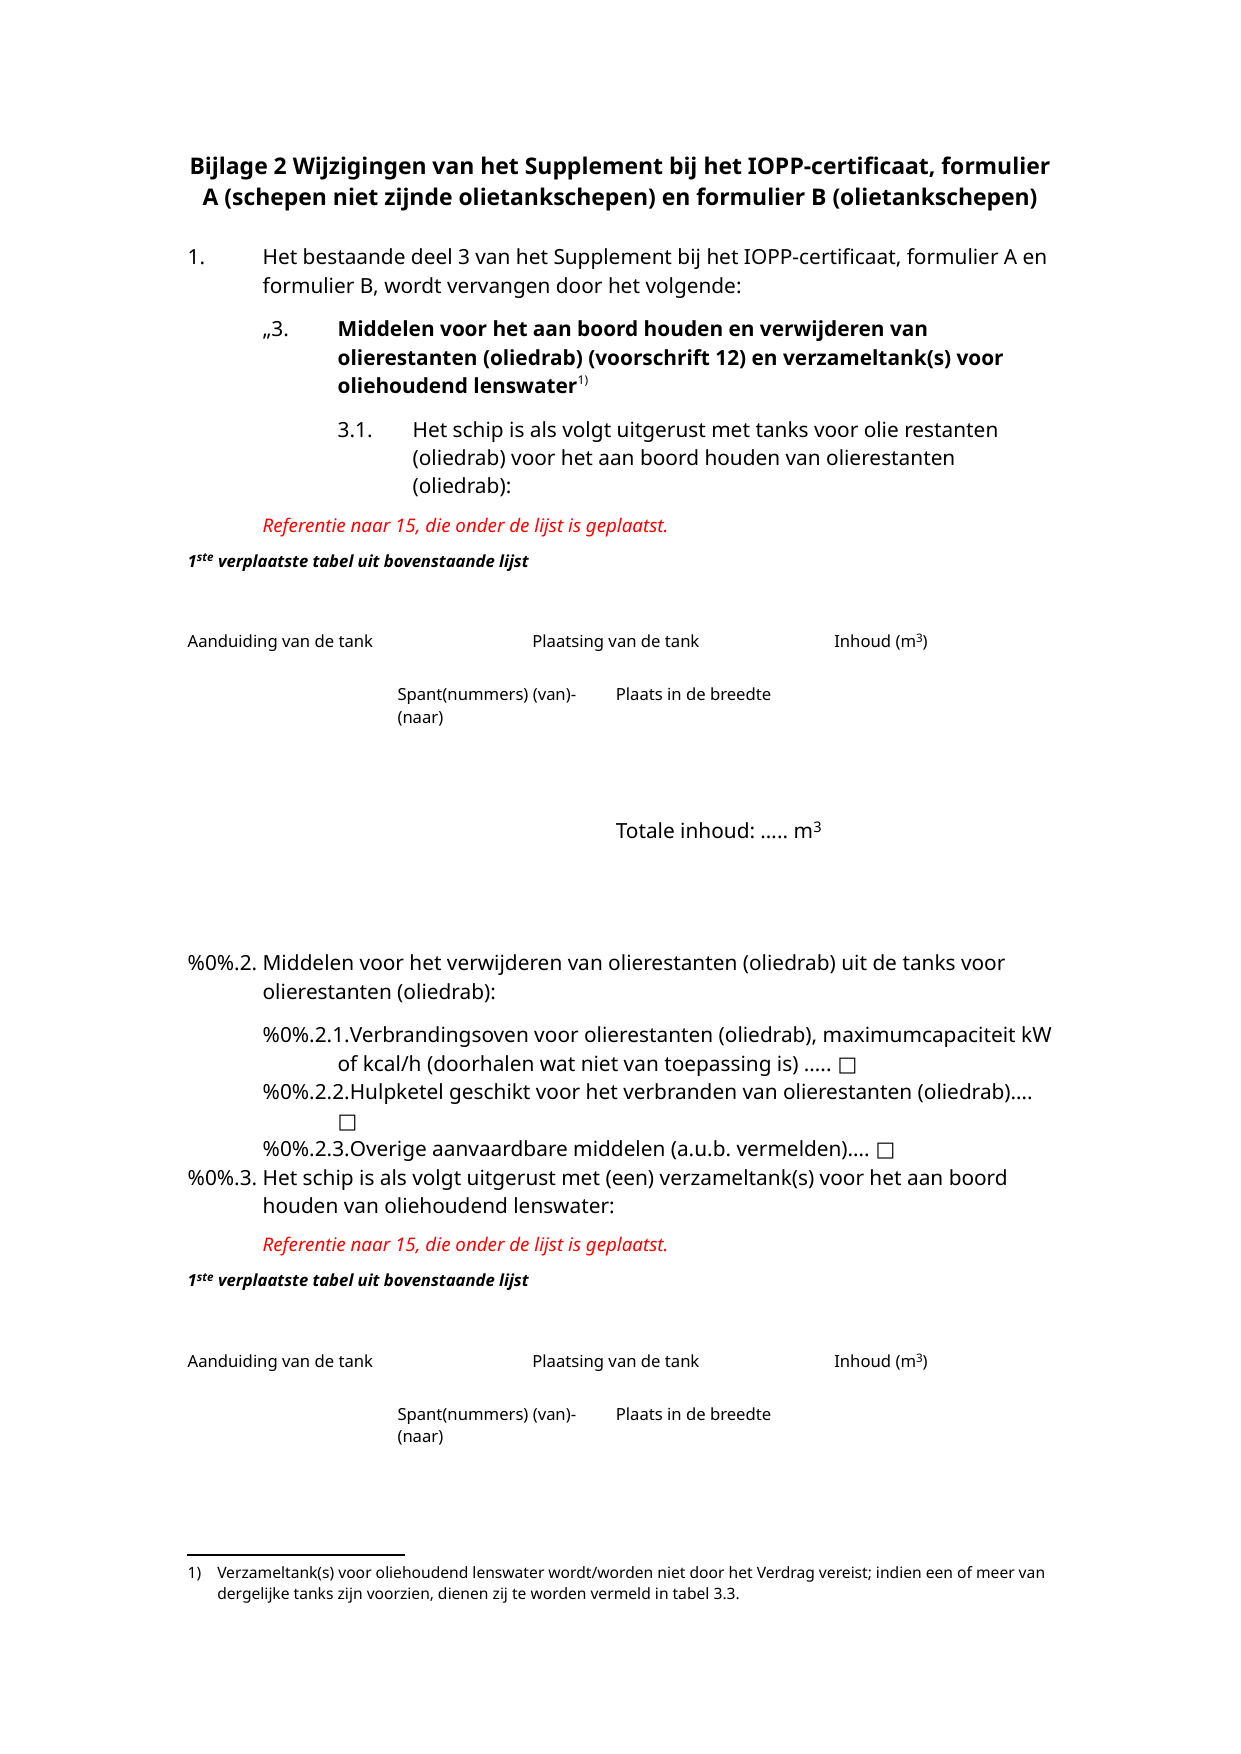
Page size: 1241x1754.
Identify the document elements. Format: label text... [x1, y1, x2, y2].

table_cell [834, 1014, 1053, 1073]
subtitle Bijlage 2 Wijzigingen van het Supplement bij het IOPP-certificaat, formulier A (schepen niet zijnde olietankschepen) en formulier B (olietankschepen) [187, 406, 1053, 468]
table_header Aanduiding van de tank [188, 886, 397, 1014]
table_cell [188, 1073, 616, 1131]
list Middelen voor het verwijderen van olierestanten (oliedrab) uit de tanks voor olierestanten (oliedrab): [187, 1204, 1053, 1261]
list Het bestaande deel 3 van het Supplement bij het IOPP-certificaat, formulier A en formulier B, wordt vervangen door het volgende: [187, 498, 1053, 555]
table_cell Spant(nummers) (van)-(naar) [397, 939, 616, 1014]
list Referentie naar de 1ste tabel, die onder de lijst is geplaatst. [187, 768, 1053, 793]
table_cell Plaats in de breedte [616, 939, 834, 1014]
list Het schip is als volgt uitgerust met (een) verzameltank(s) voor het aan boord houden van oliehoudend lenswater: [187, 1418, 1053, 1475]
table_cell [188, 1014, 397, 1073]
table_header Inhoud (m3) [834, 886, 1053, 1014]
table_header Plaatsing van de tank [397, 886, 834, 939]
table_cell [616, 1014, 834, 1073]
subtitle Voorschriften 12, 13, 17 en 38 [187, 150, 1053, 181]
list Het woord „sludgetanks” in voorschriften 12.2 en 13 wordt vervangen door de woorden „tanks voor olierestanten (oliedrab)” en het woord „oliedrab” in de voorschriften 17.2.3, 38.2 en 38.7 wordt vervangen door de woorden „olierestanten (oliedrab)”. [187, 211, 1053, 325]
list Het schip is als volgt uitgerust met tanks voor olie restanten (oliedrab) voor het aan boord houden van olierestanten (oliedrab): [337, 671, 1053, 756]
list Verzameltank(s) voor oliehoudend lenswater wordt/worden niet door het Verdrag vereist; indien een of meer van dergelijke tanks zijn voorzien, dienen zij te worden vermeld in tabel 3.3. [187, 1518, 1053, 1604]
list Hulpketel geschikt voor het verbranden van olierestanten (oliedrab)…. □ [262, 1333, 1053, 1390]
list De woorden „en andere olierestanten” in voorschrift 17.2.3 worden geschrapt. [187, 325, 1053, 353]
table_cell [397, 1014, 616, 1073]
list Overige aanvaardbare middelen (a.u.b. vermelden)…. □ [262, 1390, 1053, 1418]
table_cell Totale inhoud: ….. m3 [616, 1073, 1053, 1131]
list Verbrandingsoven voor olierestanten (oliedrab), maximumcapaciteit kW of kcal/h (doorhalen wat niet van toepassing is) ….. □ [262, 1276, 1053, 1333]
list Middelen voor het aan boord houden en verwijderen van olierestanten (oliedrab) (voorschrift 12) en verzameltank(s) voor oliehoudend lenswater [262, 570, 1053, 656]
text 1ste verplaatste tabel uit bovenstaande lijst [187, 805, 1053, 828]
